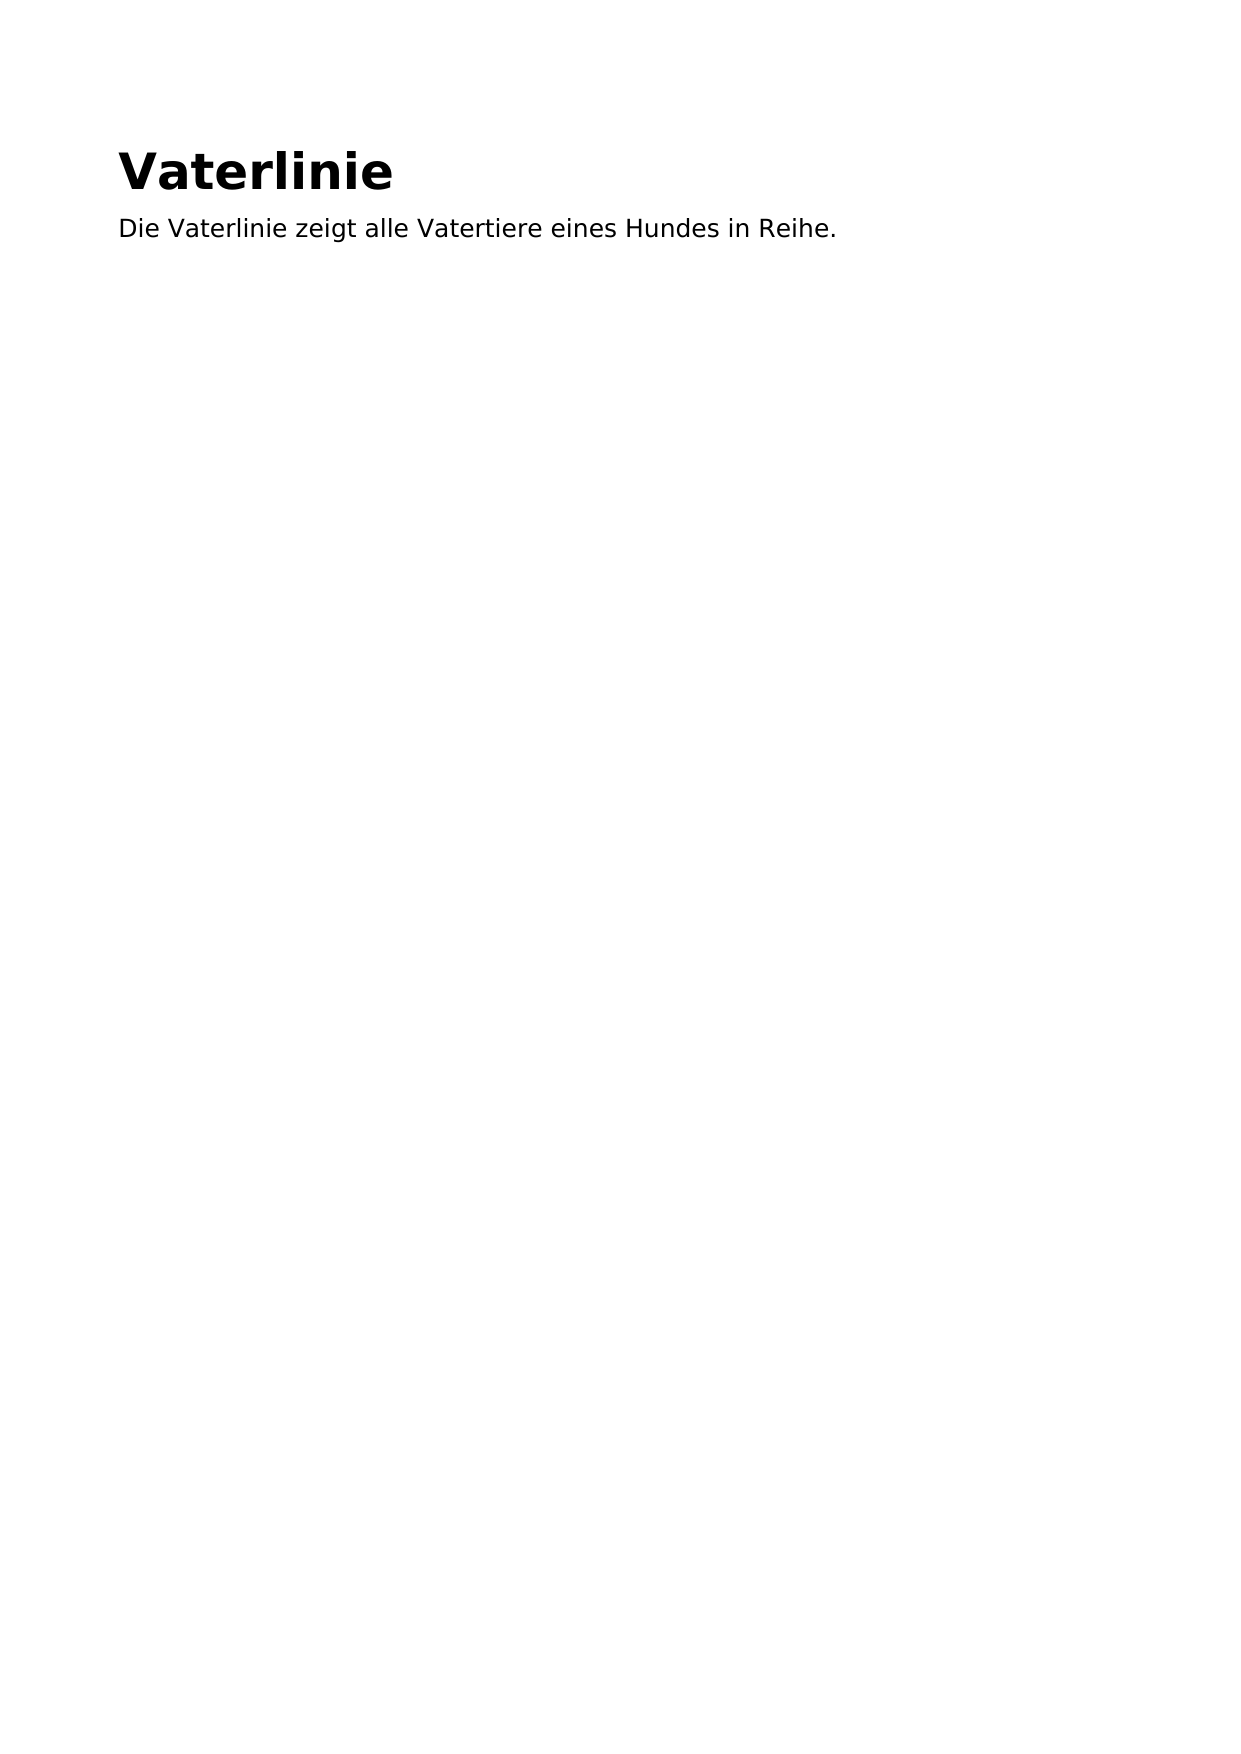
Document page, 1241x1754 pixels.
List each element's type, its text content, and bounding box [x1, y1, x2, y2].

subtitle Vaterlinie [118, 143, 1122, 201]
text Die Vaterlinie zeigt alle Vatertiere eines Hundes in Reihe. [118, 214, 1122, 243]
